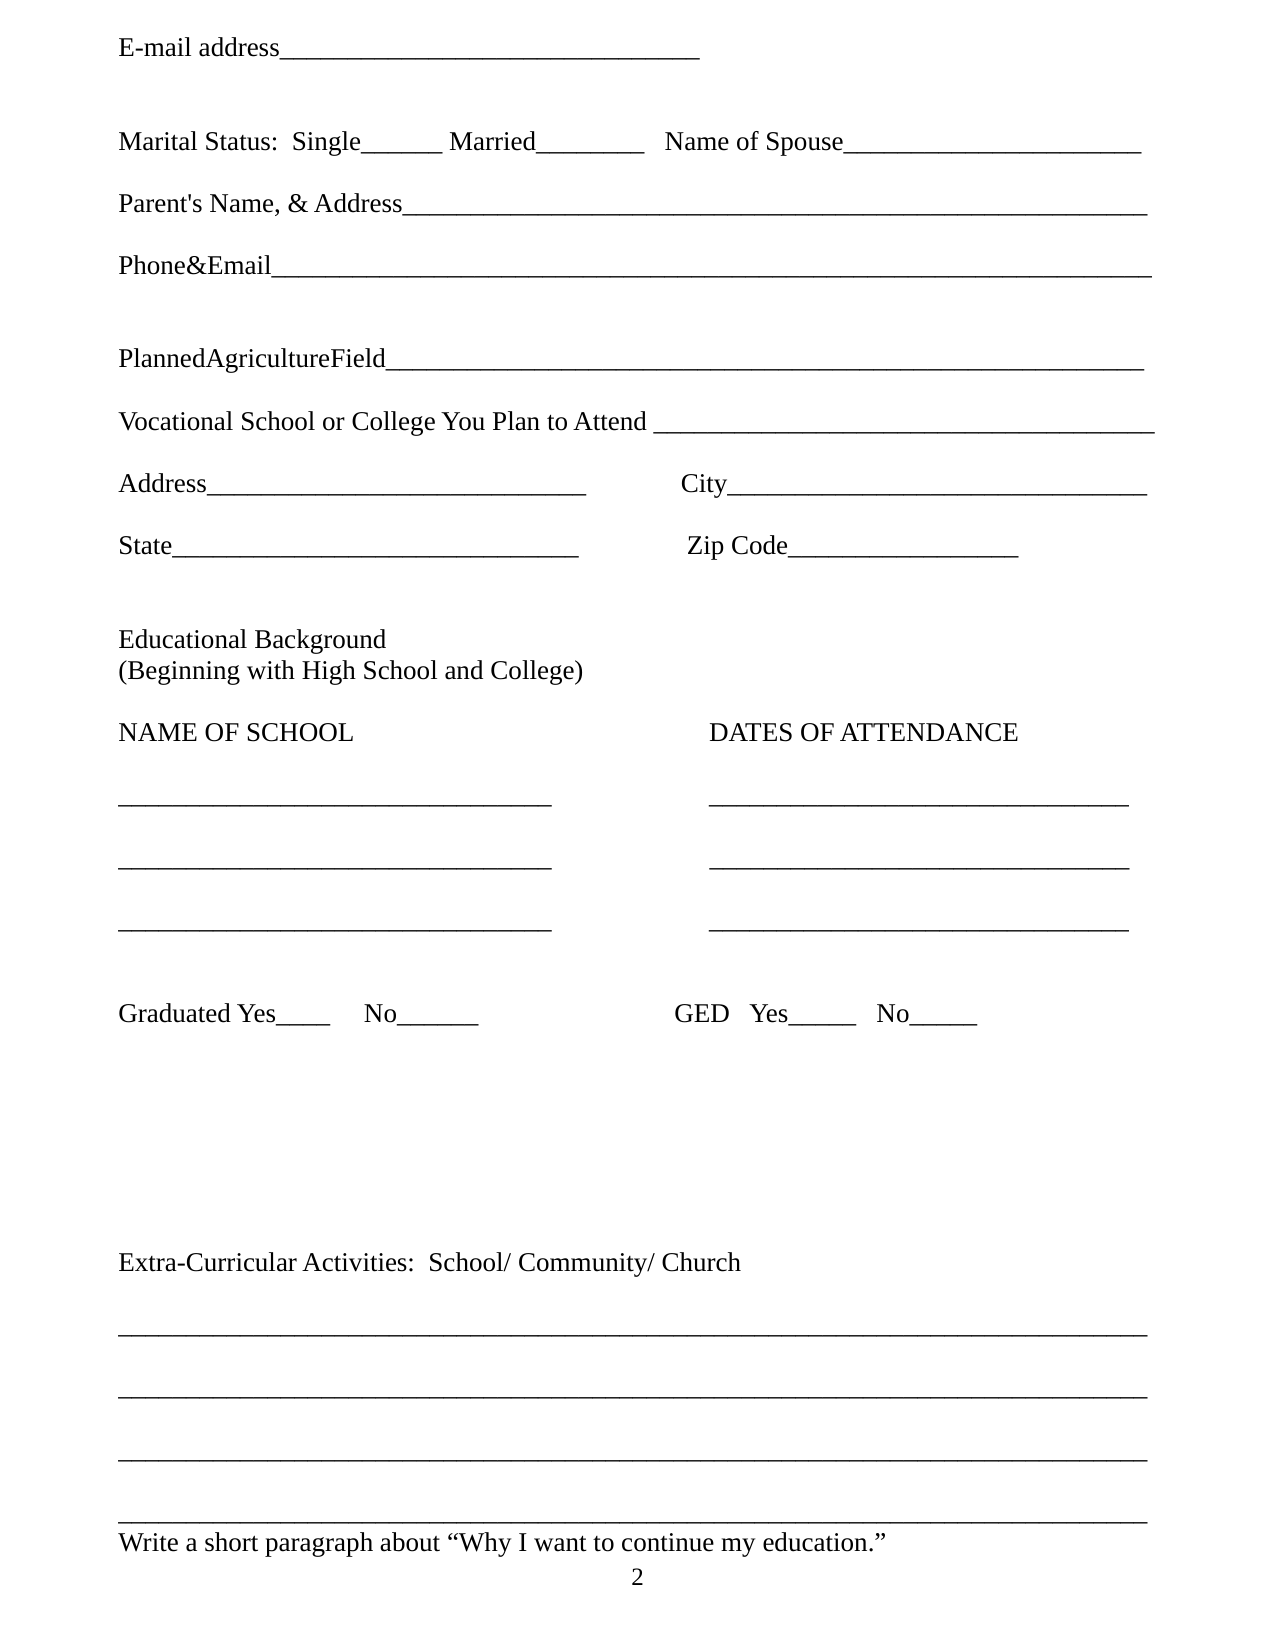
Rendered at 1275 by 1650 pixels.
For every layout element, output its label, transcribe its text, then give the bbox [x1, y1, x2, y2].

text E-mail address_______________________________ [118, 31, 1157, 62]
text ________________________________ _______________________________ [118, 903, 1157, 934]
text ________________________________ _______________________________ [118, 779, 1157, 810]
text Phone&Email_________________________________________________________________ [118, 249, 1157, 280]
text PlannedAgricultureField________________________________________________________ [118, 343, 1157, 374]
text Marital Status: Single______ Married________ Name of Spouse______________________ [118, 124, 1157, 156]
text State______________________________ Zip Code_________________ [118, 529, 1157, 561]
text (Beginning with High School and College) [118, 654, 1157, 685]
text Graduated Yes____ No______ GED Yes_____ No_____ [118, 997, 1157, 1028]
text ____________________________________________________________________________ ____________________________________________________________________________ [118, 1308, 1157, 1402]
text Extra-Curricular Activities: School/ Community/ Church [118, 1246, 1157, 1277]
text ________________________________ _______________________________ [118, 841, 1157, 872]
text Vocational School or College You Plan to Attend _____________________________________ [118, 405, 1157, 436]
text Address____________________________ City_______________________________ [118, 467, 1157, 498]
text Educational Background [118, 623, 1157, 654]
text ____________________________________________________________________________ ____________________________________________________________________________ [118, 1433, 1157, 1526]
text Parent's Name, & Address_______________________________________________________ [118, 187, 1157, 218]
text NAME OF SCHOOL DATES OF ATTENDANCE [118, 716, 1157, 747]
text Write a short paragraph about “Why I want to continue my education.” [118, 1526, 1157, 1557]
